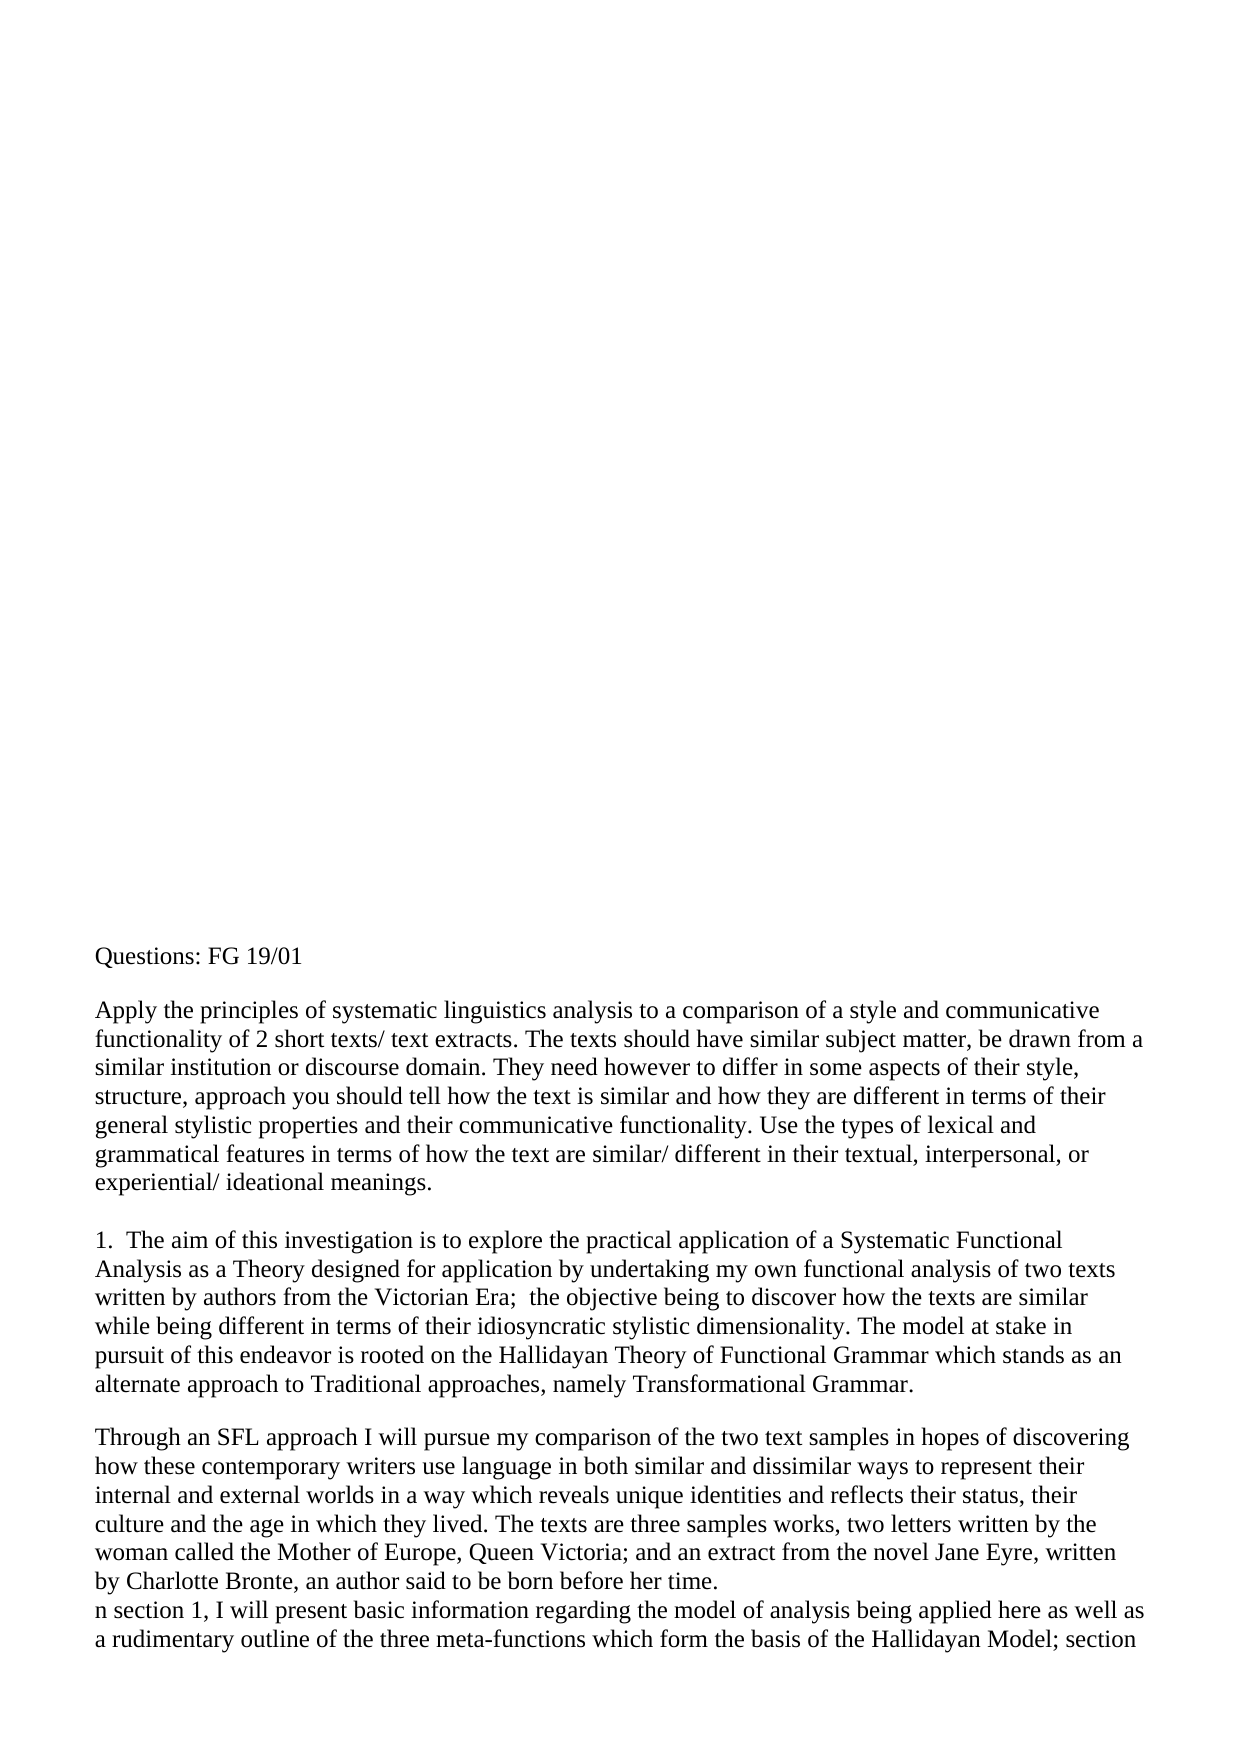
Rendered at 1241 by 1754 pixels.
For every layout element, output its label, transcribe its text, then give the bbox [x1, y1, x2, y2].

text Through an SFL approach I will pursue my comparison of the two text samples in hopes of discovering how these contemporary writers use language in both similar and dissimilar ways to represent their internal and external worlds in a way which reveals unique identities and reflects their status, their culture and the age in which they lived. The texts are three samples works, two letters written by the woman called the Mother of Europe, Queen Victoria; and an extract from the novel Jane Eyre, written by Charlotte Bronte, an author said to be born before her time. [94, 1422, 1146, 1595]
text 1. The aim of this investigation is to explore the practical application of a Systematic Functional Analysis as a Theory designed for application by undertaking my own functional analysis of two texts written by authors from the Victorian Era; the objective being to discover how the texts are similar while being different in terms of their idiosyncratic stylistic dimensionality. The model at stake in pursuit of this endeavor is rooted on the Hallidayan Theory of Functional Grammar which stands as an alternate approach to Traditional approaches, namely Transformational Grammar. [94, 1196, 1146, 1397]
text n section 1, I will present basic information regarding the model of analysis being applied here as well as a rudimentary outline of the three meta-functions which form the basis of the Hallidayan Model; section [94, 1595, 1146, 1652]
text Apply the principles of systematic linguistics analysis to a comparison of a style and communicative functionality of 2 short texts/ text extracts. The texts should have similar subject matter, be drawn from a similar institution or discourse domain. They need however to differ in some aspects of their style, structure, approach you should tell how the text is similar and how they are different in terms of their general stylistic properties and their communicative functionality. Use the types of lexical and grammatical features in terms of how the text are similar/ different in their textual, interpersonal, or experiential/ ideational meanings. [94, 995, 1146, 1196]
text Questions: FG 19/01 [94, 941, 1146, 970]
